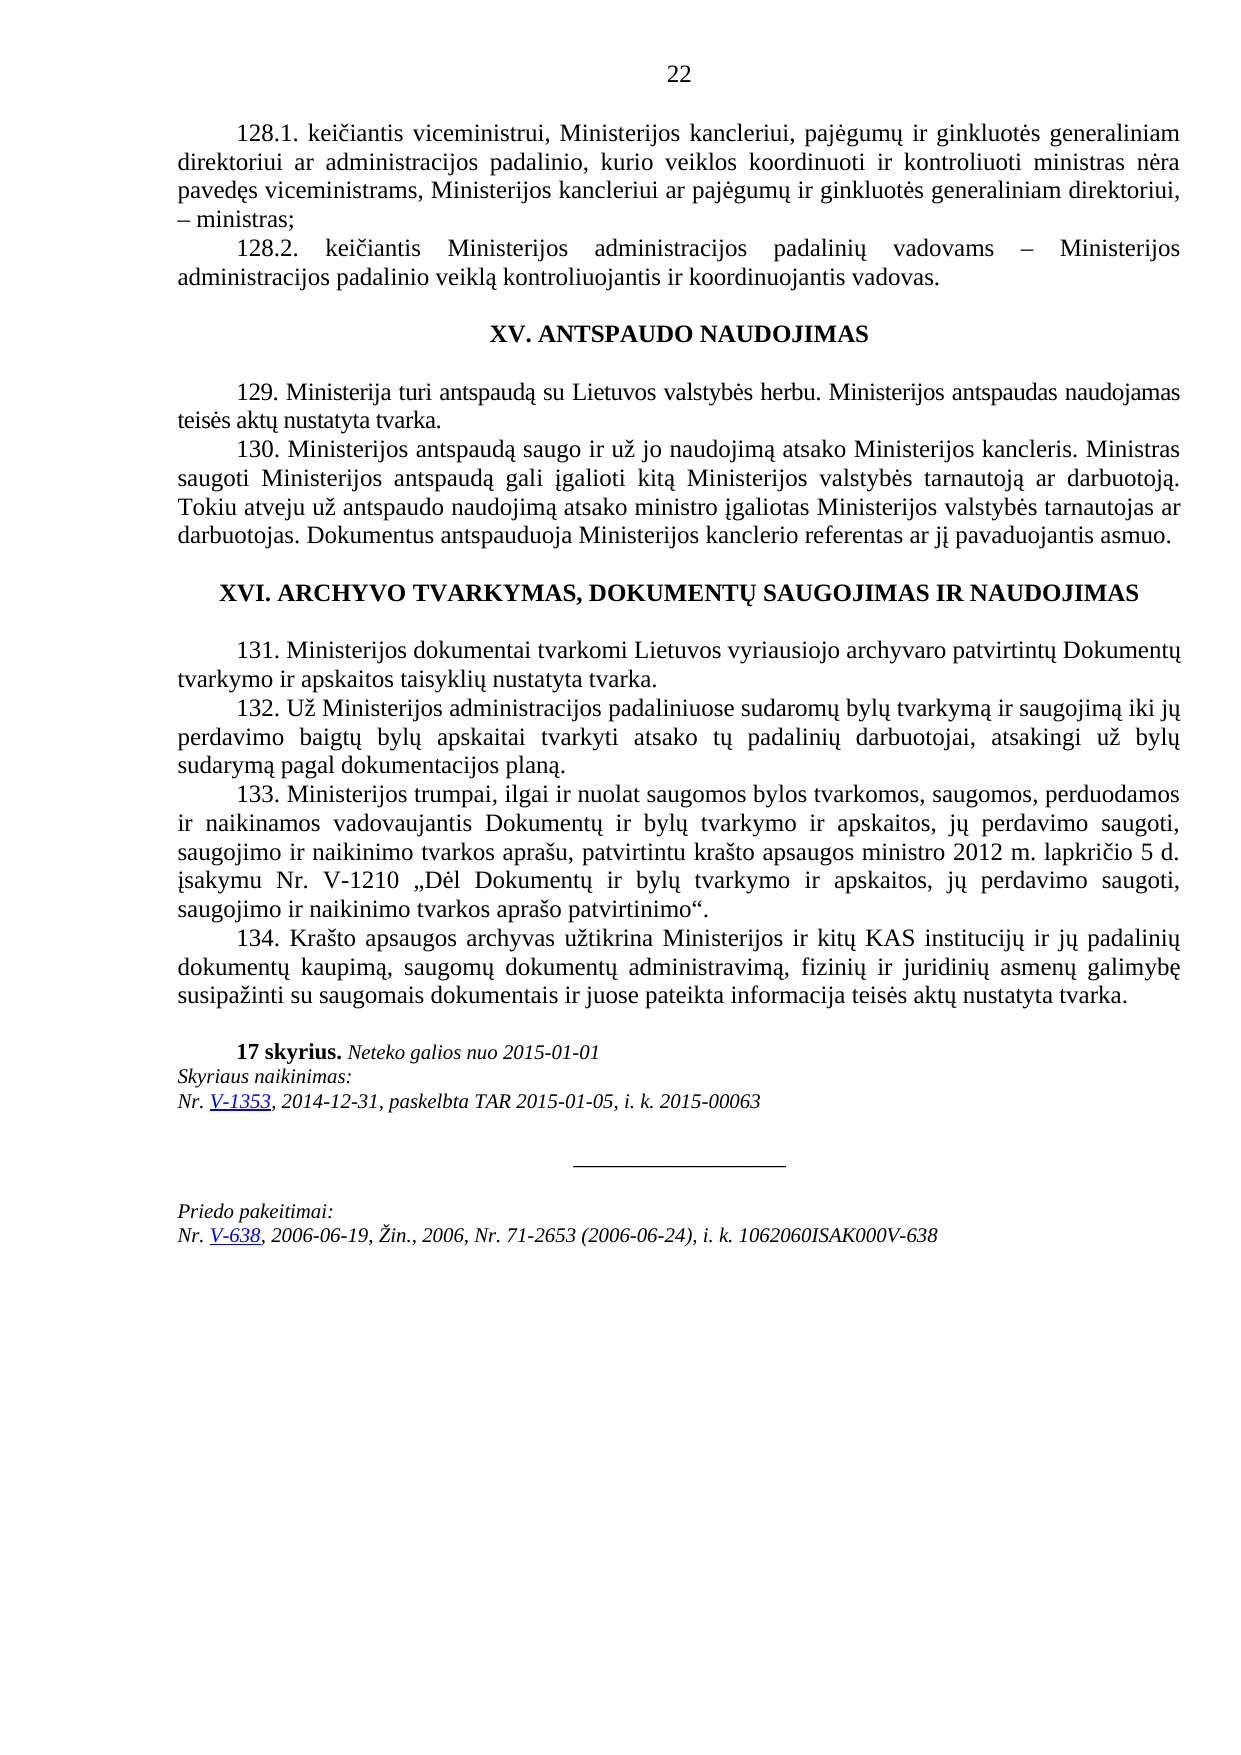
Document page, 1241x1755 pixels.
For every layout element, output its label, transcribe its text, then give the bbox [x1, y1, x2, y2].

text XVI. ARCHYVO TVARKYMAS, DOKUMENTŲ SAUGOJIMAS IR NAUDOJIMAS [177, 578, 1181, 607]
text 134. Krašto apsaugos archyvas užtikrina Ministerijos ir kitų KAS institucijų ir jų padalinių dokumentų kaupimą, saugomų dokumentų administravimą, fizinių ir juridinių asmenų galimybę susipažinti su saugomais dokumentais ir juose pateikta informacija teisės aktų nustatyta tvarka. [177, 923, 1181, 1009]
text _________________ [177, 1141, 1181, 1170]
text 132. Už Ministerijos administracijos padaliniuose sudaromų bylų tvarkymą ir saugojimą iki jų perdavimo baigtų bylų apskaitai tvarkyti atsako tų padalinių darbuotojai, atsakingi už bylų sudarymą pagal dokumentacijos planą. [177, 693, 1181, 779]
text 128.1. keičiantis viceministrui, Ministerijos kancleriui, pajėgumų ir ginkluotės generaliniam direktoriui ar administracijos padalinio, kurio veiklos koordinuoti ir kontroliuoti ministras nėra pavedęs viceministrams, Ministerijos kancleriui ar pajėgumų ir ginkluotės generaliniam direktoriui, – ministras; [177, 118, 1181, 233]
text Nr. V-638, 2006-06-19, Žin., 2006, Nr. 71-2653 (2006-06-24), i. k. 1062060ISAK000V-638 [177, 1223, 1181, 1247]
text XV. ANTSPAUDO NAUDOJIMAS [177, 319, 1181, 348]
text 133. Ministerijos trumpai, ilgai ir nuolat saugomos bylos tvarkomos, saugomos, perduodamos ir naikinamos vadovaujantis Dokumentų ir bylų tvarkymo ir apskaitos, jų perdavimo saugoti, saugojimo ir naikinimo tvarkos aprašu, patvirtintu krašto apsaugos ministro 2012 m. lapkričio 5 d. įsakymu Nr. V-1210 „Dėl Dokumentų ir bylų tvarkymo ir apskaitos, jų perdavimo saugoti, saugojimo ir naikinimo tvarkos aprašo patvirtinimo“. [177, 779, 1181, 923]
text 17 skyrius. Neteko galios nuo 2015-01-01 [177, 1038, 1181, 1064]
text 130. Ministerijos antspaudą saugo ir už jo naudojimą atsako Ministerijos kancleris. Ministras saugoti Ministerijos antspaudą gali įgalioti kitą Ministerijos valstybės tarnautoją ar darbuotoją. Tokiu atveju už antspaudo naudojimą atsako ministro įgaliotas Ministerijos valstybės tarnautojas ar darbuotojas. Dokumentus antspauduoja Ministerijos kanclerio referentas ar jį pavaduojantis asmuo. [177, 434, 1181, 549]
text Nr. V-1353, 2014-12-31, paskelbta TAR 2015-01-05, i. k. 2015-00063 [177, 1088, 1181, 1113]
text 129. Ministerija turi antspaudą su Lietuvos valstybės herbu. Ministerijos antspaudas naudojamas teisės aktų nustatyta tvarka. [177, 377, 1181, 434]
text 131. Ministerijos dokumentai tvarkomi Lietuvos vyriausiojo archyvaro patvirtintų Dokumentų tvarkymo ir apskaitos taisyklių nustatyta tvarka. [177, 636, 1181, 693]
text Priedo pakeitimai: [177, 1199, 1181, 1223]
text 128.2. keičiantis Ministerijos administracijos padalinių vadovams – Ministerijos administracijos padalinio veiklą kontroliuojantis ir koordinuojantis vadovas. [177, 233, 1181, 291]
text Skyriaus naikinimas: [177, 1064, 1181, 1088]
